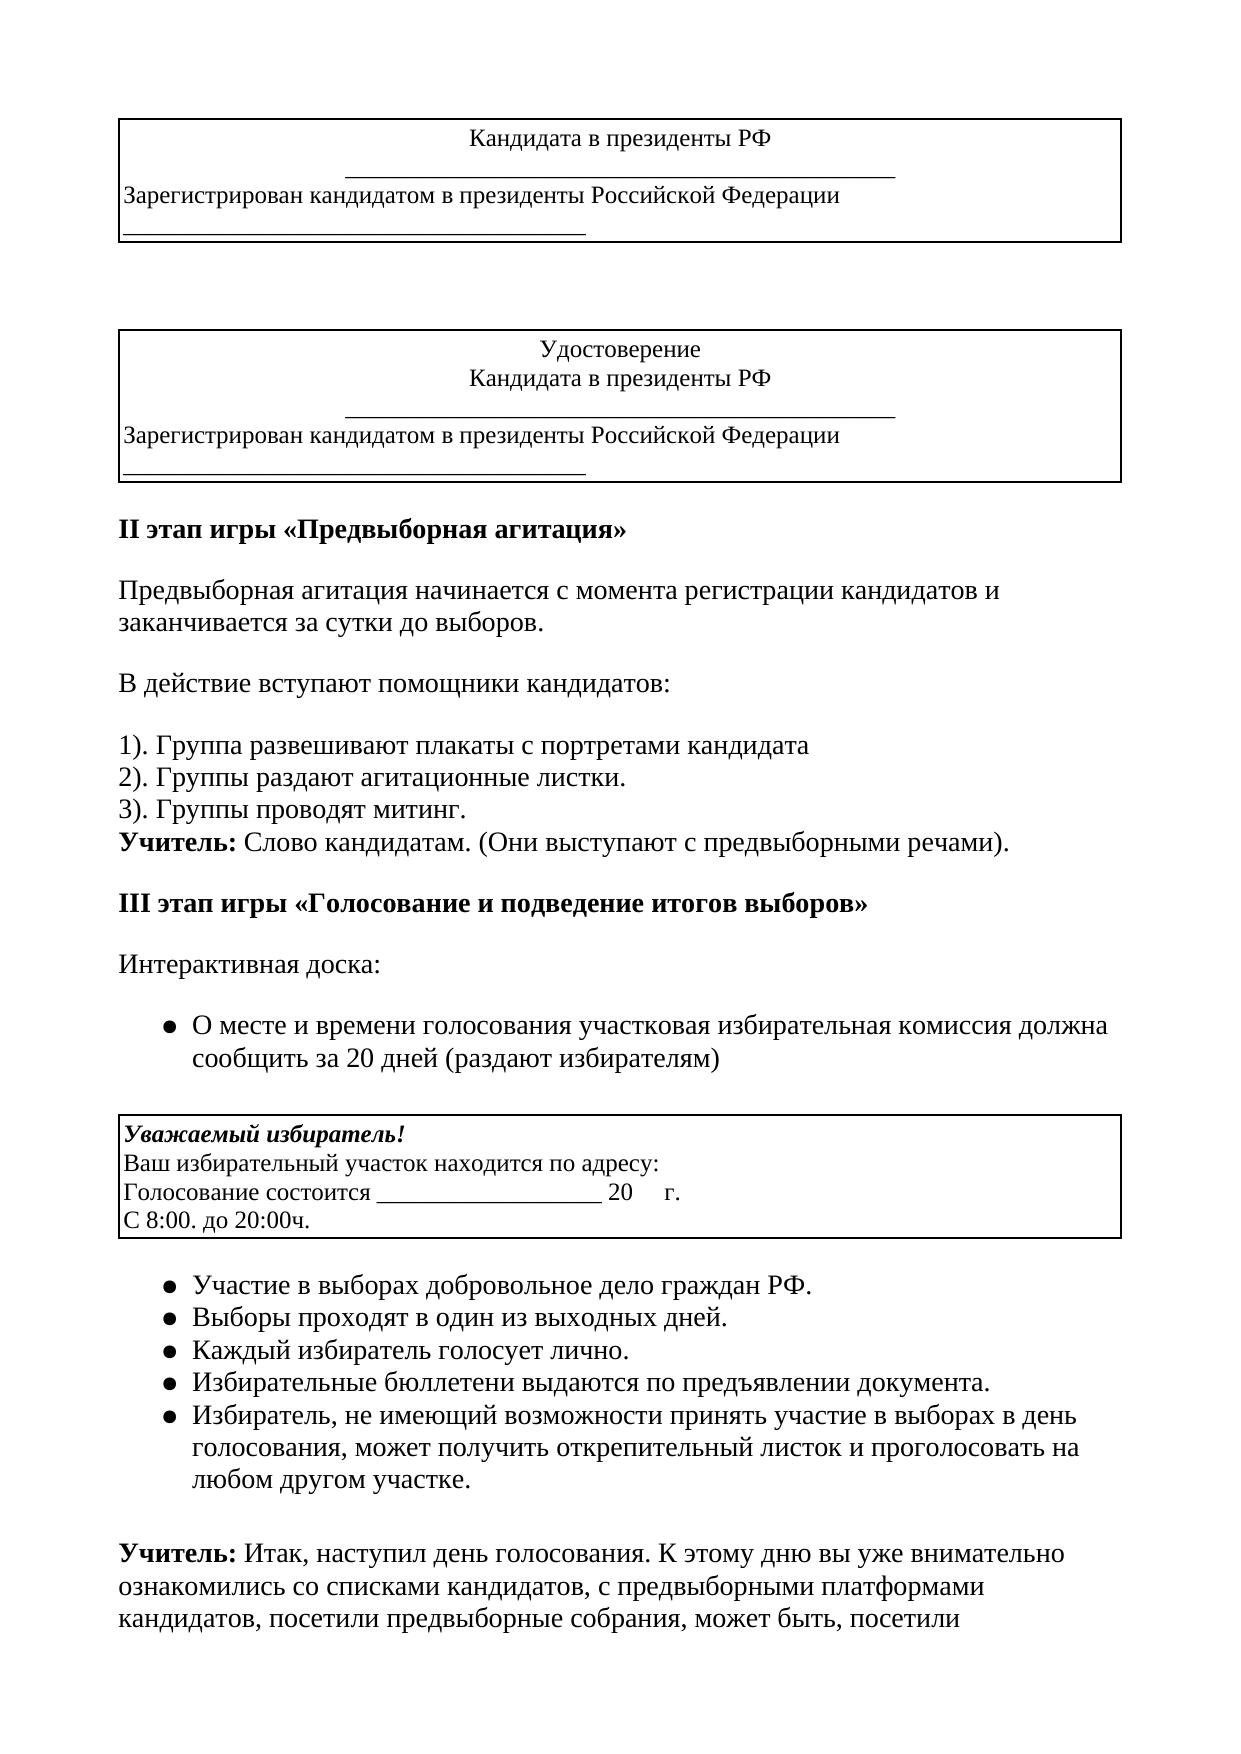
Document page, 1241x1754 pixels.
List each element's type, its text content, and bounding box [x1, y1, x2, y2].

text В действие вступают помощники кандидатов: [118, 667, 1122, 699]
list Участие в выборах добровольное дело граждан РФ. [162, 1268, 1122, 1301]
text Кандидата в президенты РФ [120, 120, 1120, 147]
list О месте и времени голосования участковая избирательная комиссия должна сообщить за 20 дней (раздают избирателям) [162, 1008, 1122, 1073]
text III этап игры «Голосование и подведение итогов выборов» [118, 886, 1122, 918]
text Голосование состоится __________________ 20 г. [120, 1172, 1120, 1201]
text Уважаемый избиратель! [120, 1116, 1120, 1143]
text ____________________________________________ [120, 387, 1120, 416]
list Избиратель, не имеющий возможности принять участие в выборах в день голосования, может получить открепительный листок и проголосовать на любом другом участке. [162, 1398, 1122, 1495]
text Кандидата в президенты РФ [120, 358, 1120, 387]
text Учитель: Слово кандидатам. (Они выступают с предвыборными речами). [118, 825, 1122, 857]
text Учитель: Итак, наступил день голосования. К этому дню вы уже внимательно ознакомились со списками кандидатов, с предвыборными платформами кандидатов, посетили предвыборные собрания, может быть, посетили [118, 1536, 1122, 1633]
text Предвыборная агитация начинается с момента регистрации кандидатов и заканчивается за сутки до выборов. [118, 573, 1122, 638]
text II этап игры «Предвыборная агитация» [118, 512, 1122, 544]
text 1). Группа развешивают плакаты с портретами кандидата [118, 728, 1122, 760]
text ____________________________________________ [120, 147, 1120, 176]
text Интерактивная доска: [118, 947, 1122, 979]
text Зарегистрирован кандидатом в президенты Российской Федерации _____________________________________ [120, 416, 1120, 481]
text Ваш избирательный участок находится по адресу: [120, 1143, 1120, 1172]
list Каждый избиратель голосует лично. [162, 1333, 1122, 1365]
list Выборы проходят в один из выходных дней. [162, 1301, 1122, 1333]
list Избирательные бюллетени выдаются по предъявлении документа. [162, 1365, 1122, 1398]
text 2). Группы раздают агитационные листки. [118, 760, 1122, 792]
text С 8:00. до 20:00ч. [120, 1201, 1120, 1237]
text Зарегистрирован кандидатом в президенты Российской Федерации _____________________________________ [120, 176, 1120, 241]
text Удостоверение [120, 331, 1120, 358]
text 3). Группы проводят митинг. [118, 792, 1122, 825]
